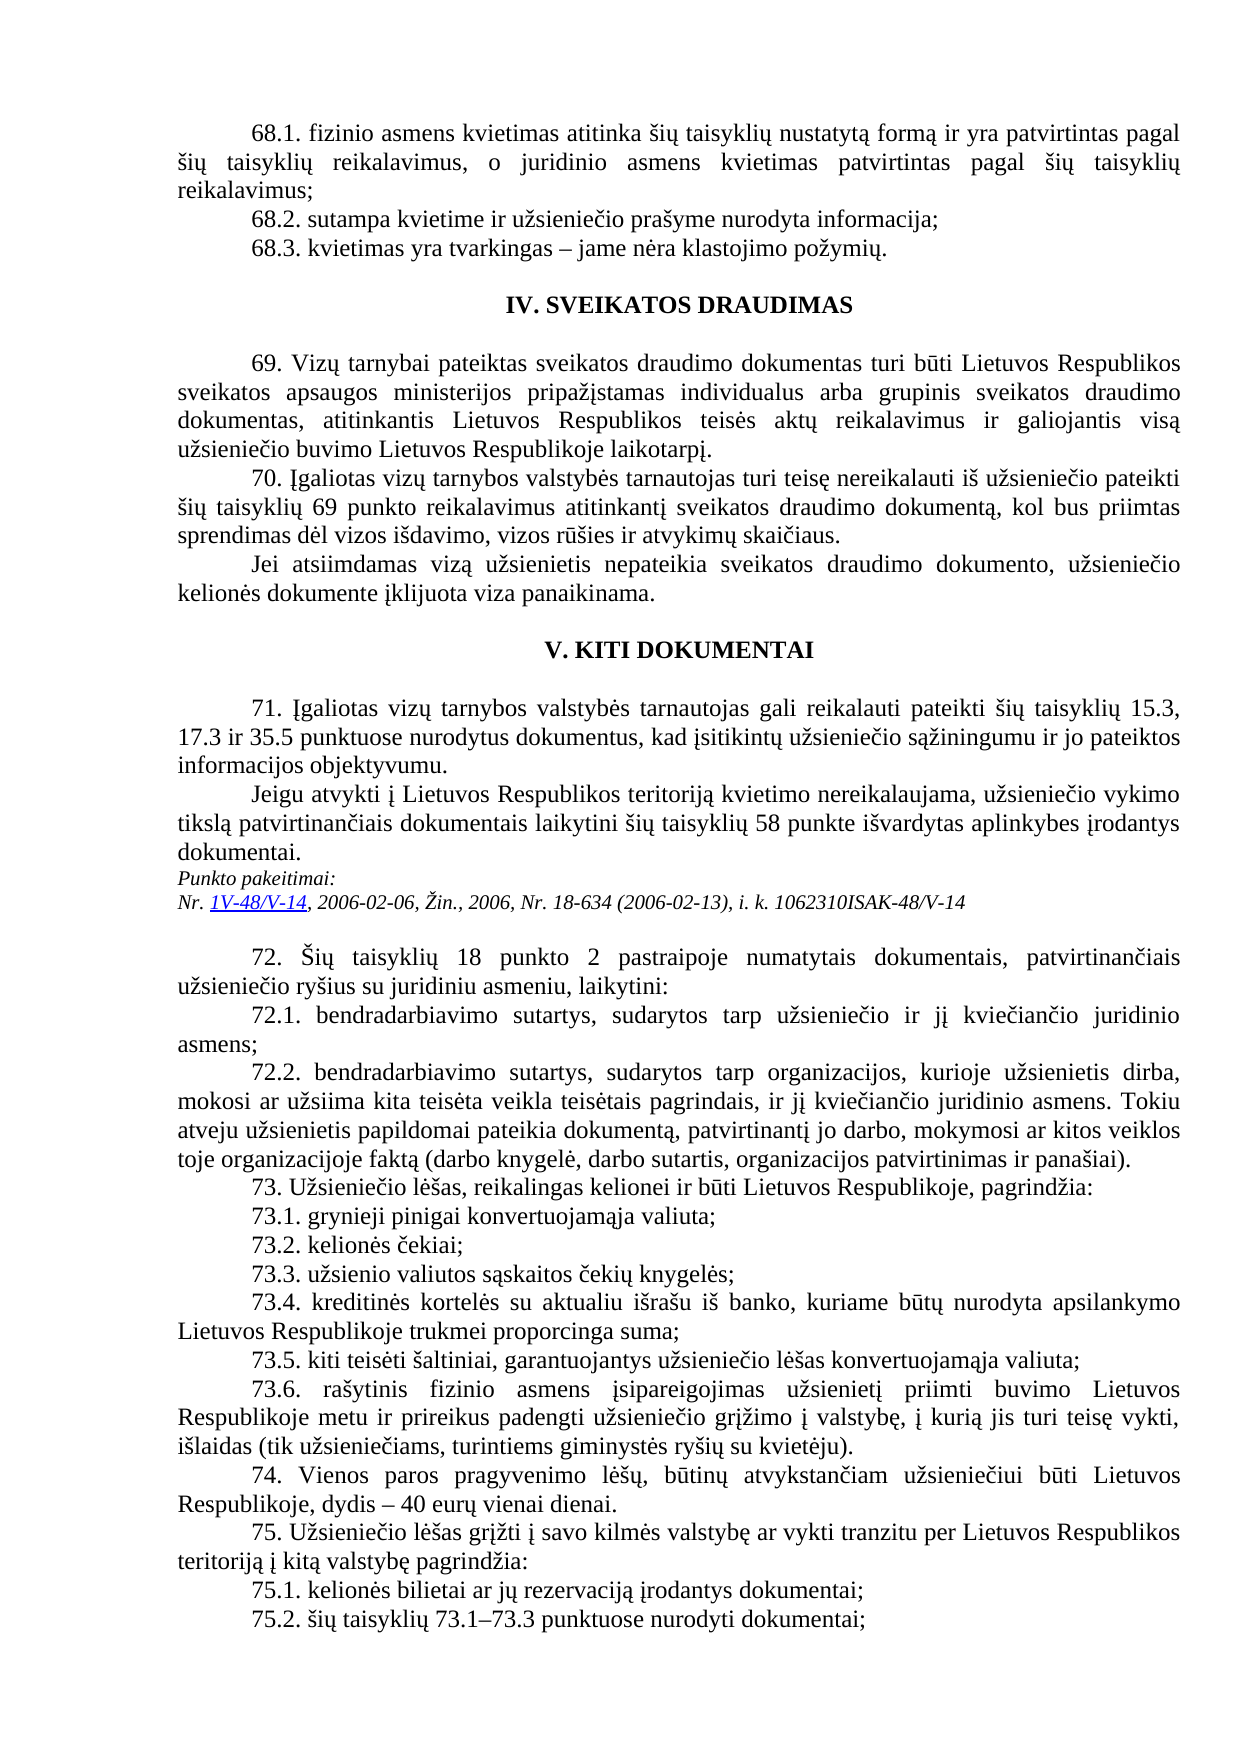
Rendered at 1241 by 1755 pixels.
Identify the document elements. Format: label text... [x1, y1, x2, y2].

text 72.2. bendradarbiavimo sutartys, sudarytos tarp organizacijos, kurioje užsienietis dirba, mokosi ar užsiima kita teisėta veikla teisėtais pagrindais, ir jį kviečiančio juridinio asmens. Tokiu atveju užsienietis papildomai pateikia dokumentą, patvirtinantį jo darbo, mokymosi ar kitos veiklos toje organizacijoje faktą (darbo knygelė, darbo sutartis, organizacijos patvirtinimas ir panašiai). [177, 1057, 1181, 1172]
text 73.6. rašytinis fizinio asmens įsipareigojimas užsienietį priimti buvimo Lietuvos Respublikoje metu ir prireikus padengti užsieniečio grįžimo į valstybę, į kurią jis turi teisę vykti, išlaidas (tik užsieniečiams, turintiems giminystės ryšių su kvietėju). [177, 1374, 1181, 1460]
text 73.5. kiti teisėti šaltiniai, garantuojantys užsieniečio lėšas konvertuojamąja valiuta; [177, 1345, 1181, 1374]
text 73.2. kelionės čekiai; [177, 1230, 1181, 1259]
text 71. Įgaliotas vizų tarnybos valstybės tarnautojas gali reikalauti pateikti šių taisyklių 15.3, 17.3 ir 35.5 punktuose nurodytus dokumentus, kad įsitikintų užsieniečio sąžiningumu ir jo pateiktos informacijos objektyvumu. [177, 693, 1181, 779]
text 72.1. bendradarbiavimo sutartys, sudarytos tarp užsieniečio ir jį kviečiančio juridinio asmens; [177, 1000, 1181, 1057]
text 75.2. šių taisyklių 73.1–73.3 punktuose nurodyti dokumentai; [177, 1604, 1181, 1632]
text 68.1. fizinio asmens kvietimas atitinka šių taisyklių nustatytą formą ir yra patvirtintas pagal šių taisyklių reikalavimus, o juridinio asmens kvietimas patvirtintas pagal šių taisyklių reikalavimus; [177, 118, 1181, 204]
text IV. SVEIKATOS DRAUDIMAS [177, 291, 1181, 319]
text Jei atsiimdamas vizą užsienietis nepateikia sveikatos draudimo dokumento, užsieniečio kelionės dokumente įklijuota viza panaikinama. [177, 549, 1181, 607]
text 74. Vienos paros pragyvenimo lėšų, būtinų atvykstančiam užsieniečiui būti Lietuvos Respublikoje, dydis – 40 eurų vienai dienai. [177, 1460, 1181, 1517]
text 75.1. kelionės bilietai ar jų rezervaciją įrodantys dokumentai; [177, 1575, 1181, 1604]
text 73.4. kreditinės kortelės su aktualiu išrašu iš banko, kuriame būtų nurodyta apsilankymo Lietuvos Respublikoje trukmei proporcinga suma; [177, 1287, 1181, 1345]
text 69. Vizų tarnybai pateiktas sveikatos draudimo dokumentas turi būti Lietuvos Respublikos sveikatos apsaugos ministerijos pripažįstamas individualus arba grupinis sveikatos draudimo dokumentas, atitinkantis Lietuvos Respublikos teisės aktų reikalavimus ir galiojantis visą užsieniečio buvimo Lietuvos Respublikoje laikotarpį. [177, 348, 1181, 463]
text 68.2. sutampa kvietime ir užsieniečio prašyme nurodyta informacija; [177, 204, 1181, 233]
text Nr. 1V-48/V-14, 2006-02-06, Žin., 2006, Nr. 18-634 (2006-02-13), i. k. 1062310ISAK-48/V-14 [177, 890, 1181, 914]
text 68.3. kvietimas yra tvarkingas – jame nėra klastojimo požymių. [177, 233, 1181, 262]
text V. KITI DOKUMENTAI [177, 636, 1181, 664]
text Punkto pakeitimai: [177, 866, 1181, 890]
text 73. Užsieniečio lėšas, reikalingas kelionei ir būti Lietuvos Respublikoje, pagrindžia: [177, 1172, 1181, 1201]
text 75. Užsieniečio lėšas grįžti į savo kilmės valstybę ar vykti tranzitu per Lietuvos Respublikos teritoriją į kitą valstybę pagrindžia: [177, 1517, 1181, 1575]
text Jeigu atvykti į Lietuvos Respublikos teritoriją kvietimo nereikalaujama, užsieniečio vykimo tikslą patvirtinančiais dokumentais laikytini šių taisyklių 58 punkte išvardytas aplinkybes įrodantys dokumentai. [177, 779, 1181, 866]
text 72. Šių taisyklių 18 punkto 2 pastraipoje numatytais dokumentais, patvirtinančiais užsieniečio ryšius su juridiniu asmeniu, laikytini: [177, 942, 1181, 1000]
text 73.1. grynieji pinigai konvertuojamąja valiuta; [177, 1201, 1181, 1230]
text 70. Įgaliotas vizų tarnybos valstybės tarnautojas turi teisę nereikalauti iš užsieniečio pateikti šių taisyklių 69 punkto reikalavimus atitinkantį sveikatos draudimo dokumentą, kol bus priimtas sprendimas dėl vizos išdavimo, vizos rūšies ir atvykimų skaičiaus. [177, 463, 1181, 549]
text 73.3. užsienio valiutos sąskaitos čekių knygelės; [177, 1259, 1181, 1287]
